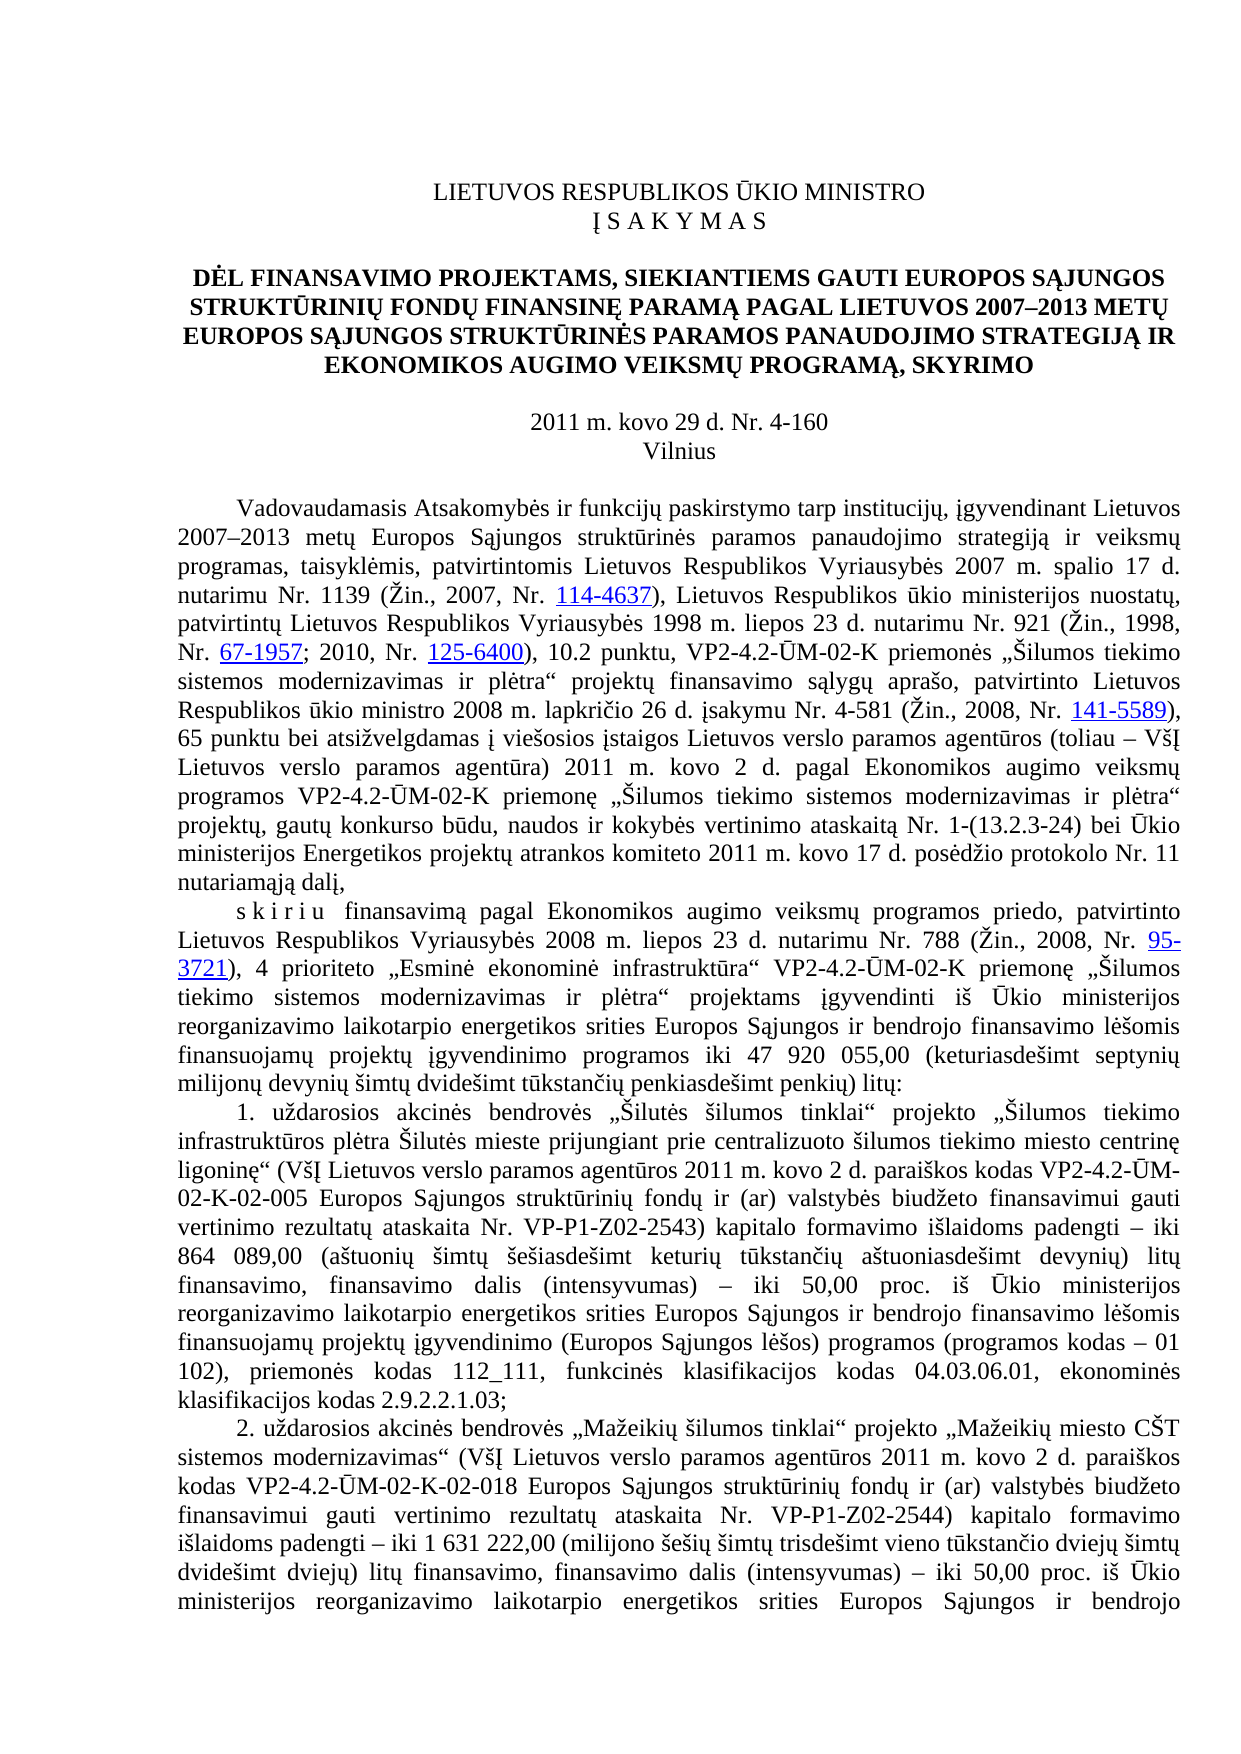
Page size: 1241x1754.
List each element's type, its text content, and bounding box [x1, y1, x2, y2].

text Vadovaudamasis Atsakomybės ir funkcijų paskirstymo tarp institucijų, įgyvendinant Lietuvos 2007–2013 metų Europos Sąjungos struktūrinės paramos panaudojimo strategiją ir veiksmų programas, taisyklėmis, patvirtintomis Lietuvos Respublikos Vyriausybės 2007 m. spalio 17 d. nutarimu Nr. 1139 (Žin., 2007, Nr. 114-4637), Lietuvos Respublikos ūkio ministerijos nuostatų, patvirtintų Lietuvos Respublikos Vyriausybės 1998 m. liepos 23 d. nutarimu Nr. 921 (Žin., 1998, Nr. 67-1957; 2010, Nr. 125-6400), 10.2 punktu, VP2-4.2-ŪM-02-K priemonės „Šilumos tiekimo sistemos modernizavimas ir plėtra“ projektų finansavimo sąlygų aprašo, patvirtinto Lietuvos Respublikos ūkio ministro 2008 m. lapkričio 26 d. įsakymu Nr. 4-581 (Žin., 2008, Nr. 141-5589), 65 punktu bei atsižvelgdamas į viešosios įstaigos Lietuvos verslo paramos agentūros (toliau – VšĮ Lietuvos verslo paramos agentūra) 2011 m. kovo 2 d. pagal Ekonomikos augimo veiksmų programos VP2-4.2-ŪM-02-K priemonę „Šilumos tiekimo sistemos modernizavimas ir plėtra“ projektų, gautų konkurso būdu, naudos ir kokybės vertinimo ataskaitą Nr. 1-(13.2.3-24) bei Ūkio ministerijos Energetikos projektų atrankos komiteto 2011 m. kovo 17 d. posėdžio protokolo Nr. 11 nutariamąją dalį, [177, 493, 1181, 896]
text 1. uždarosios akcinės bendrovės „Šilutės šilumos tinklai“ projekto „Šilumos tiekimo infrastruktūros plėtra Šilutės mieste prijungiant prie centralizuoto šilumos tiekimo miesto centrinę ligoninę“ (VšĮ Lietuvos verslo paramos agentūros 2011 m. kovo 2 d. paraiškos kodas VP2-4.2-ŪM-02-K-02-005 Europos Sąjungos struktūrinių fondų ir (ar) valstybės biudžeto finansavimui gauti vertinimo rezultatų ataskaita Nr. VP-P1-Z02-2543) kapitalo formavimo išlaidoms padengti – iki 864 089,00 (aštuonių šimtų šešiasdešimt keturių tūkstančių aštuoniasdešimt devynių) litų finansavimo, finansavimo dalis (intensyvumas) – iki 50,00 proc. iš Ūkio ministerijos reorganizavimo laikotarpio energetikos srities Europos Sąjungos ir bendrojo finansavimo lėšomis finansuojamų projektų įgyvendinimo (Europos Sąjungos lėšos) programos (programos kodas – 01 102), priemonės kodas 112_111, funkcinės klasifikacijos kodas 04.03.06.01, ekonominės klasifikacijos kodas 2.9.2.2.1.03; [177, 1097, 1181, 1413]
text DĖL FINANSAVIMO PROJEKTAMS, SIEKIANTIEMS GAUTI EUROPOS SĄJUNGOS STRUKTŪRINIŲ FONDŲ FINANSINĘ PARAMĄ PAGAL LIETUVOS 2007–2013 METŲ EUROPOS SĄJUNGOS STRUKTŪRINĖS PARAMOS PANAUDOJIMO STRATEGIJĄ IR EKONOMIKOS AUGIMO VEIKSMŲ PROGRAMĄ, SKYRIMO [177, 263, 1181, 378]
text ĮSAKYMAS [177, 206, 1181, 235]
text Vilnius [177, 436, 1181, 465]
text 2. uždarosios akcinės bendrovės „Mažeikių šilumos tinklai“ projekto „Mažeikių miesto CŠT sistemos modernizavimas“ (VšĮ Lietuvos verslo paramos agentūros 2011 m. kovo 2 d. paraiškos kodas VP2-4.2-ŪM-02-K-02-018 Europos Sąjungos struktūrinių fondų ir (ar) valstybės biudžeto finansavimui gauti vertinimo rezultatų ataskaita Nr. VP-P1-Z02-2544) kapitalo formavimo išlaidoms padengti – iki 1 631 222,00 (milijono šešių šimtų trisdešimt vieno tūkstančio dviejų šimtų dvidešimt dviejų) litų finansavimo, finansavimo dalis (intensyvumas) – iki 50,00 proc. iš Ūkio ministerijos reorganizavimo laikotarpio energetikos srities Europos Sąjungos ir bendrojo [177, 1413, 1181, 1615]
text skiriu finansavimą pagal Ekonomikos augimo veiksmų programos priedo, patvirtinto Lietuvos Respublikos Vyriausybės 2008 m. liepos 23 d. nutarimu Nr. 788 (Žin., 2008, Nr. 95-3721), 4 prioriteto „Esminė ekonominė infrastruktūra“ VP2-4.2-ŪM-02-K priemonę „Šilumos tiekimo sistemos modernizavimas ir plėtra“ projektams įgyvendinti iš Ūkio ministerijos reorganizavimo laikotarpio energetikos srities Europos Sąjungos ir bendrojo finansavimo lėšomis finansuojamų projektų įgyvendinimo programos iki 47 920 055,00 (keturiasdešimt septynių milijonų devynių šimtų dvidešimt tūkstančių penkiasdešimt penkių) litų: [177, 896, 1181, 1097]
text LIETUVOS RESPUBLIKOS ŪKIO MINISTRO [177, 177, 1181, 206]
text 2011 m. kovo 29 d. Nr. 4-160 [177, 407, 1181, 436]
